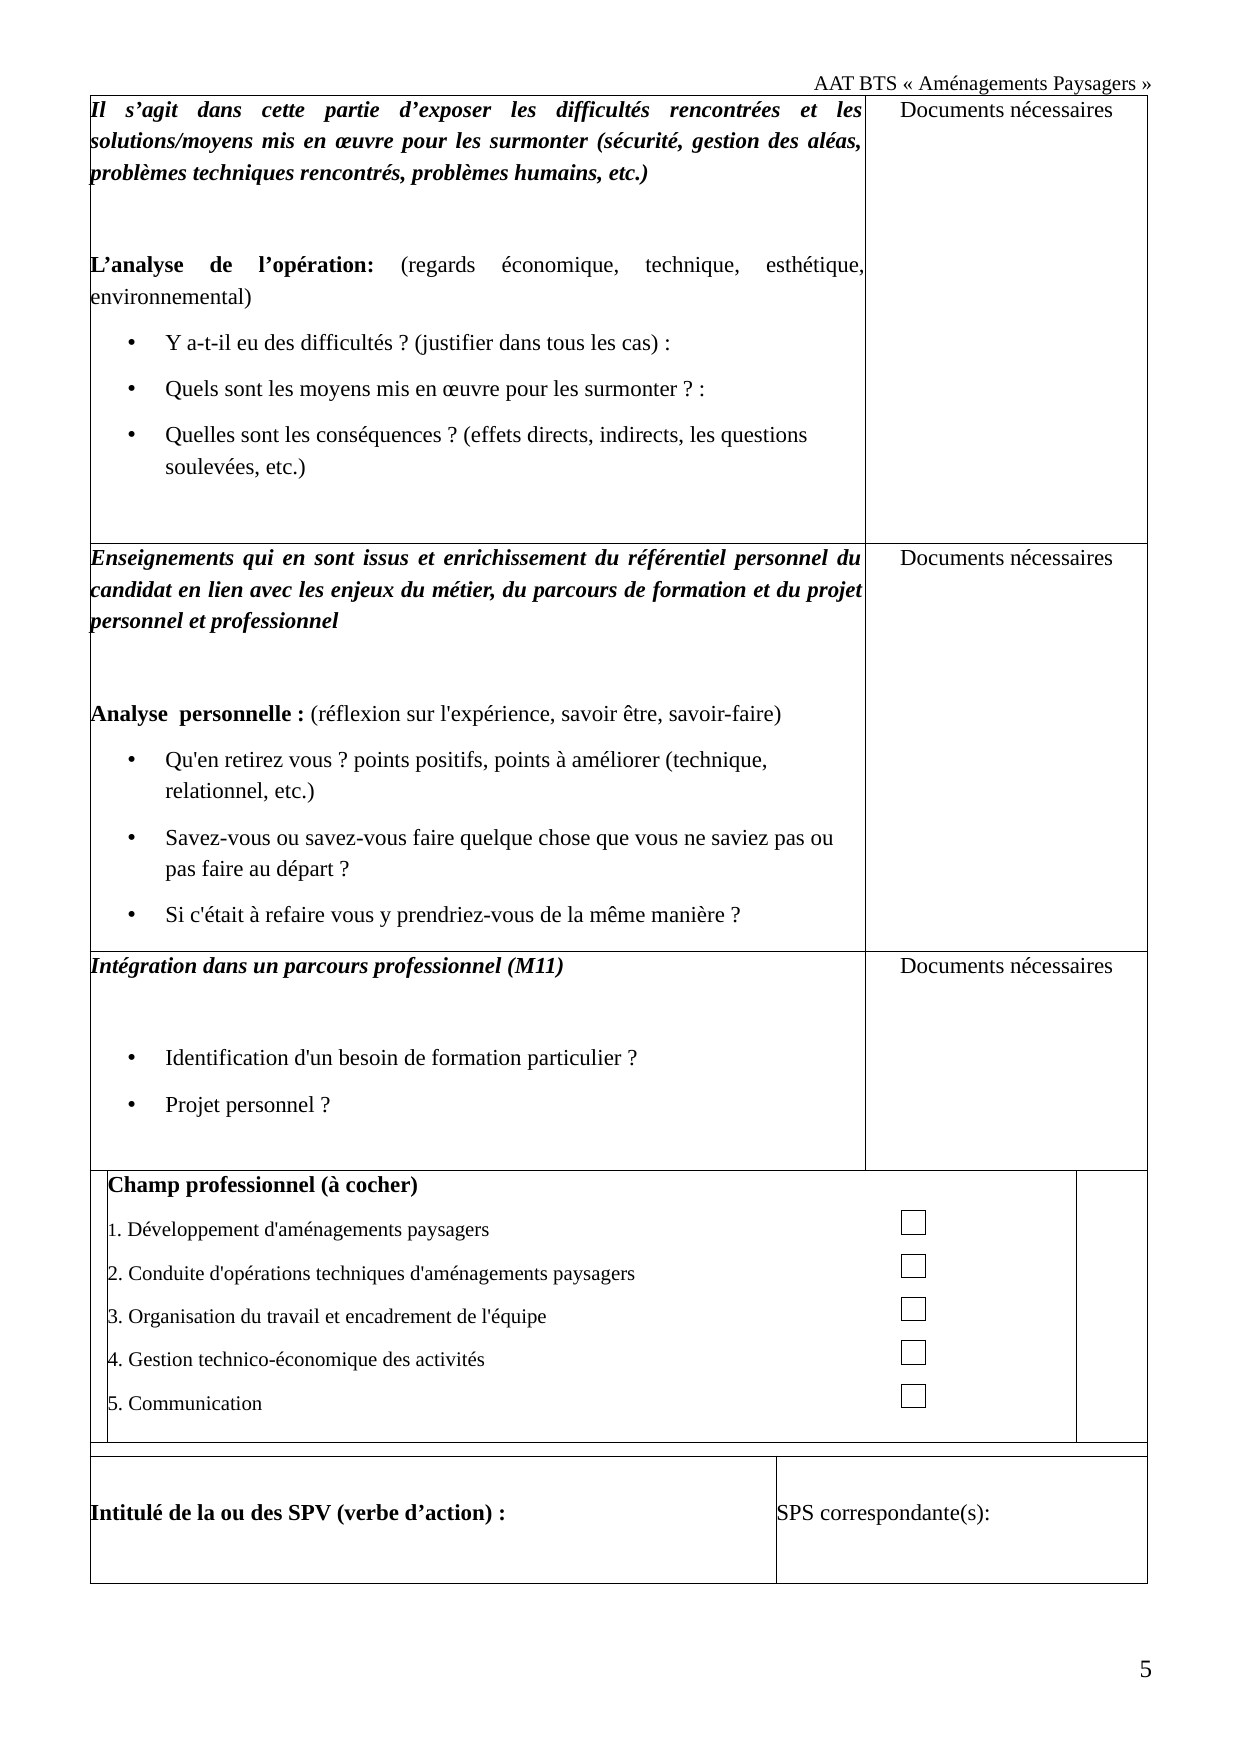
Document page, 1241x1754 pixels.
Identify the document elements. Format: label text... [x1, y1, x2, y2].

table_cell Intégration dans un parcours professionnel (M11) Identification d'un besoin de formation particulier ? Projet personnel ? [91, 952, 865, 1170]
table_cell Documents nécessaires [866, 952, 1147, 1170]
table_cell [91, 1171, 107, 1442]
table_cell [1077, 1171, 1147, 1442]
table_header Documents nécessaires [866, 96, 1147, 543]
table_header Il s’agit dans cette partie d’exposer les difficultés rencontrées et les solutions/moyens mis en œuvre pour les surmonter (sécurité, gestion des aléas, problèmes techniques rencontrés, problèmes humains, etc.) L’analyse de l’opération: (regards économique, technique, esthétique, environnemental) Y a-t-il eu des difficultés ? (justifier dans tous les cas) : Quels sont les moyens mis en œuvre pour les surmonter ? : Quelles sont les conséquences ? (effets directs, indirects, les questions soulevées, etc.) [91, 96, 865, 543]
table_cell Champ professionnel (à cocher) 1. Développement d'aménagements paysagers 2. Conduite d'opérations techniques d'aménagements paysagers 3. Organisation du travail et encadrement de l'équipe 4. Gestion technico-économique des activités 5. Communication [108, 1171, 1076, 1442]
table_cell SPS correspondante(s): [777, 1457, 1147, 1582]
table_cell [91, 1443, 1147, 1456]
table_cell Documents nécessaires [866, 544, 1147, 951]
table_cell Intitulé de la ou des SPV (verbe d’action) : [91, 1457, 776, 1582]
table_cell Enseignements qui en sont issus et enrichissement du référentiel personnel du candidat en lien avec les enjeux du métier, du parcours de formation et du projet personnel et professionnel Analyse personnelle : (réflexion sur l'expérience, savoir être, savoir-faire) Qu'en retirez vous ? points positifs, points à améliorer (technique, relationnel, etc.) Savez-vous ou savez-vous faire quelque chose que vous ne saviez pas ou pas faire au départ ? Si c'était à refaire vous y prendriez-vous de la même manière ? [91, 544, 865, 951]
